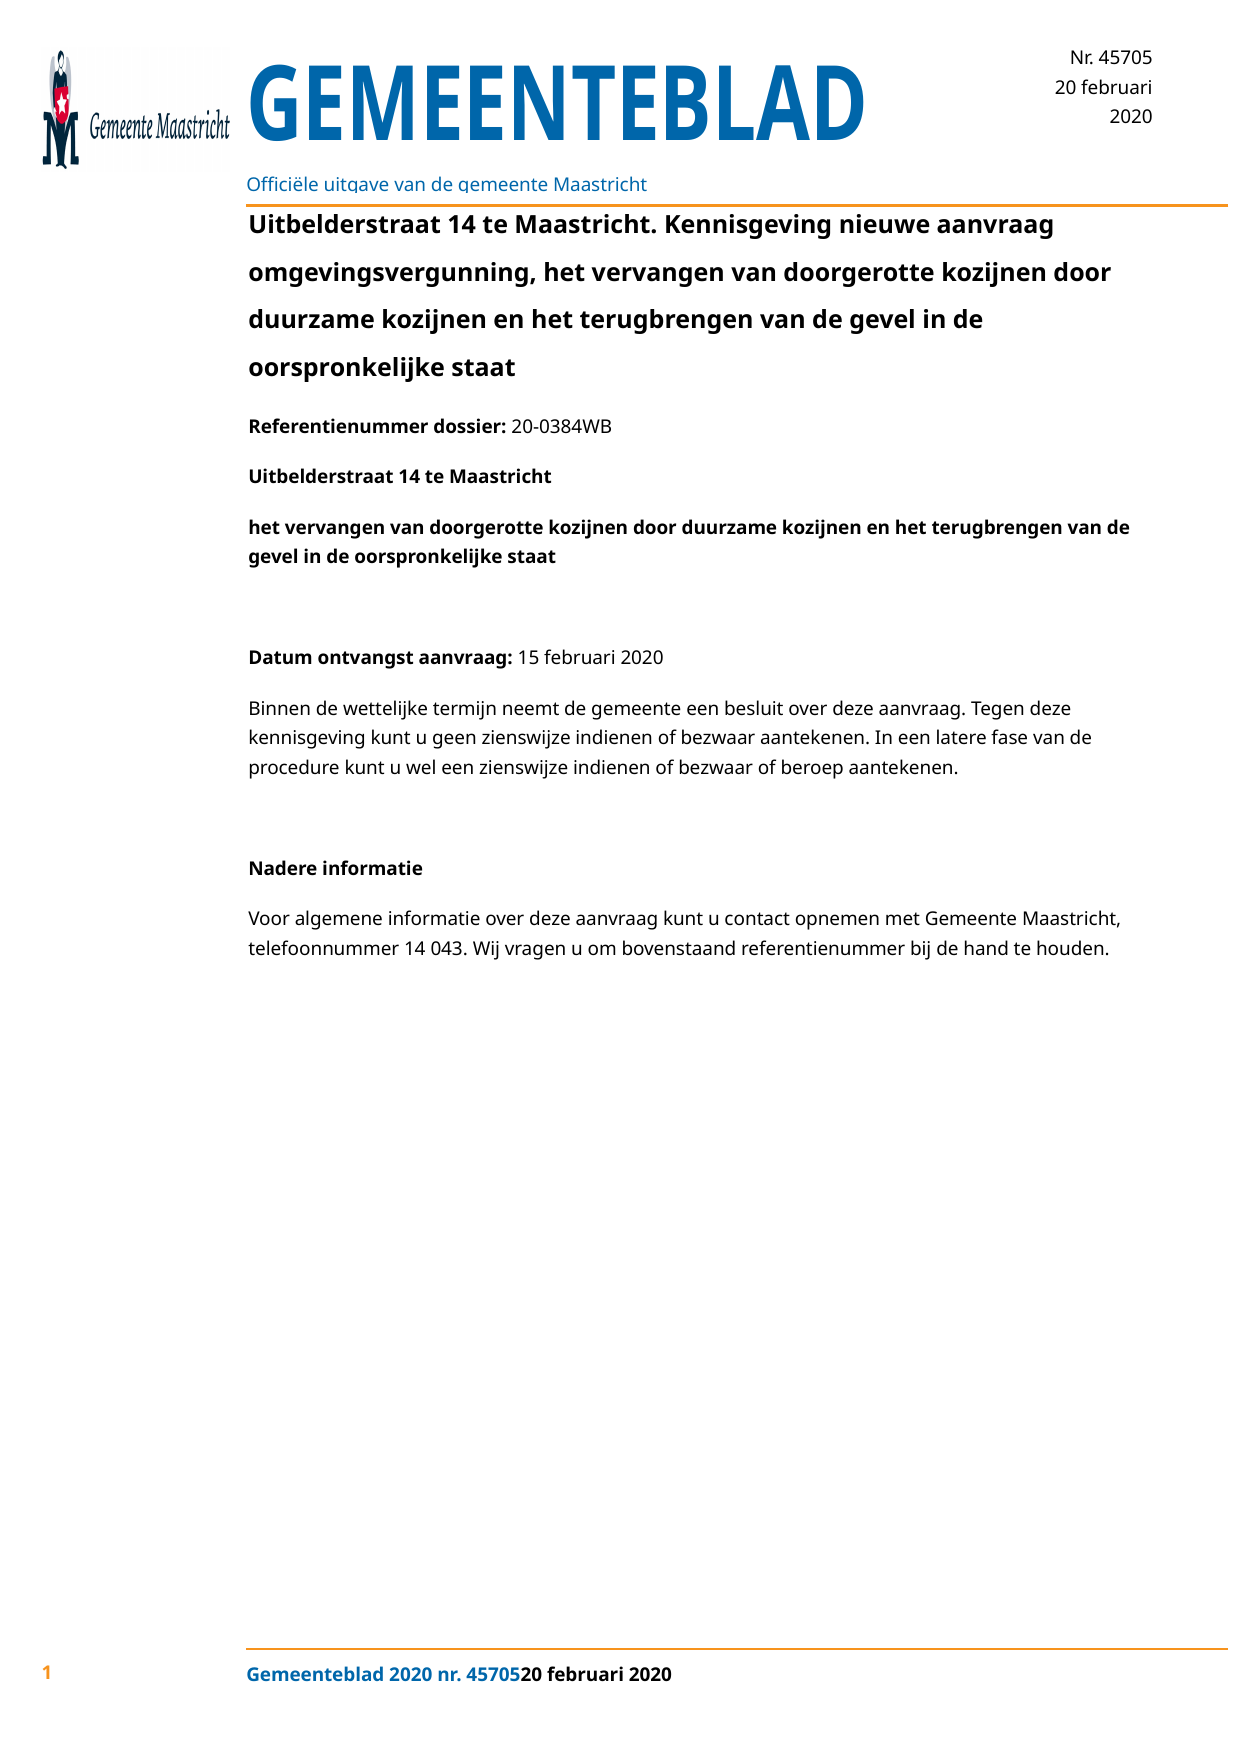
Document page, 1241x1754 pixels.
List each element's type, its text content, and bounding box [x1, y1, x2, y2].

text Voor algemene informatie over deze aanvraag kunt u contact opnemen met Gemeente Maastricht, telefoonnummer 14 043. Wij vragen u om bovenstaand referentienummer bij de hand te houden. [248, 905, 1152, 961]
text Uitbelderstraat 14 te Maastricht. Kennisgeving nieuwe aanvraag omgevingsvergunning, het vervangen van doorgerotte kozijnen door duurzame kozijnen en het terugbrengen van de gevel in de oorspronkelijke staat [248, 207, 1152, 384]
text Binnen de wettelijke termijn neemt de gemeente een besluit over deze aanvraag. Tegen deze kennisgeving kunt u geen zienswijze indienen of bezwaar aantekenen. In een latere fase van de procedure kunt u wel een zienswijze indienen of bezwaar of beroep aantekenen. [248, 695, 1152, 780]
text het vervangen van doorgerotte kozijnen door duurzame kozijnen en het terugbrengen van de gevel in de oorspronkelijke staat [248, 514, 1152, 569]
text Datum ontvangst aanvraag: 15 februari 2020 [248, 644, 1152, 670]
text Referentienummer dossier: 20-0384WB [248, 413, 1152, 439]
picture [41, 47, 231, 172]
text Uitbelderstraat 14 te Maastricht [248, 463, 1152, 489]
text Nadere informatie [248, 855, 1152, 881]
